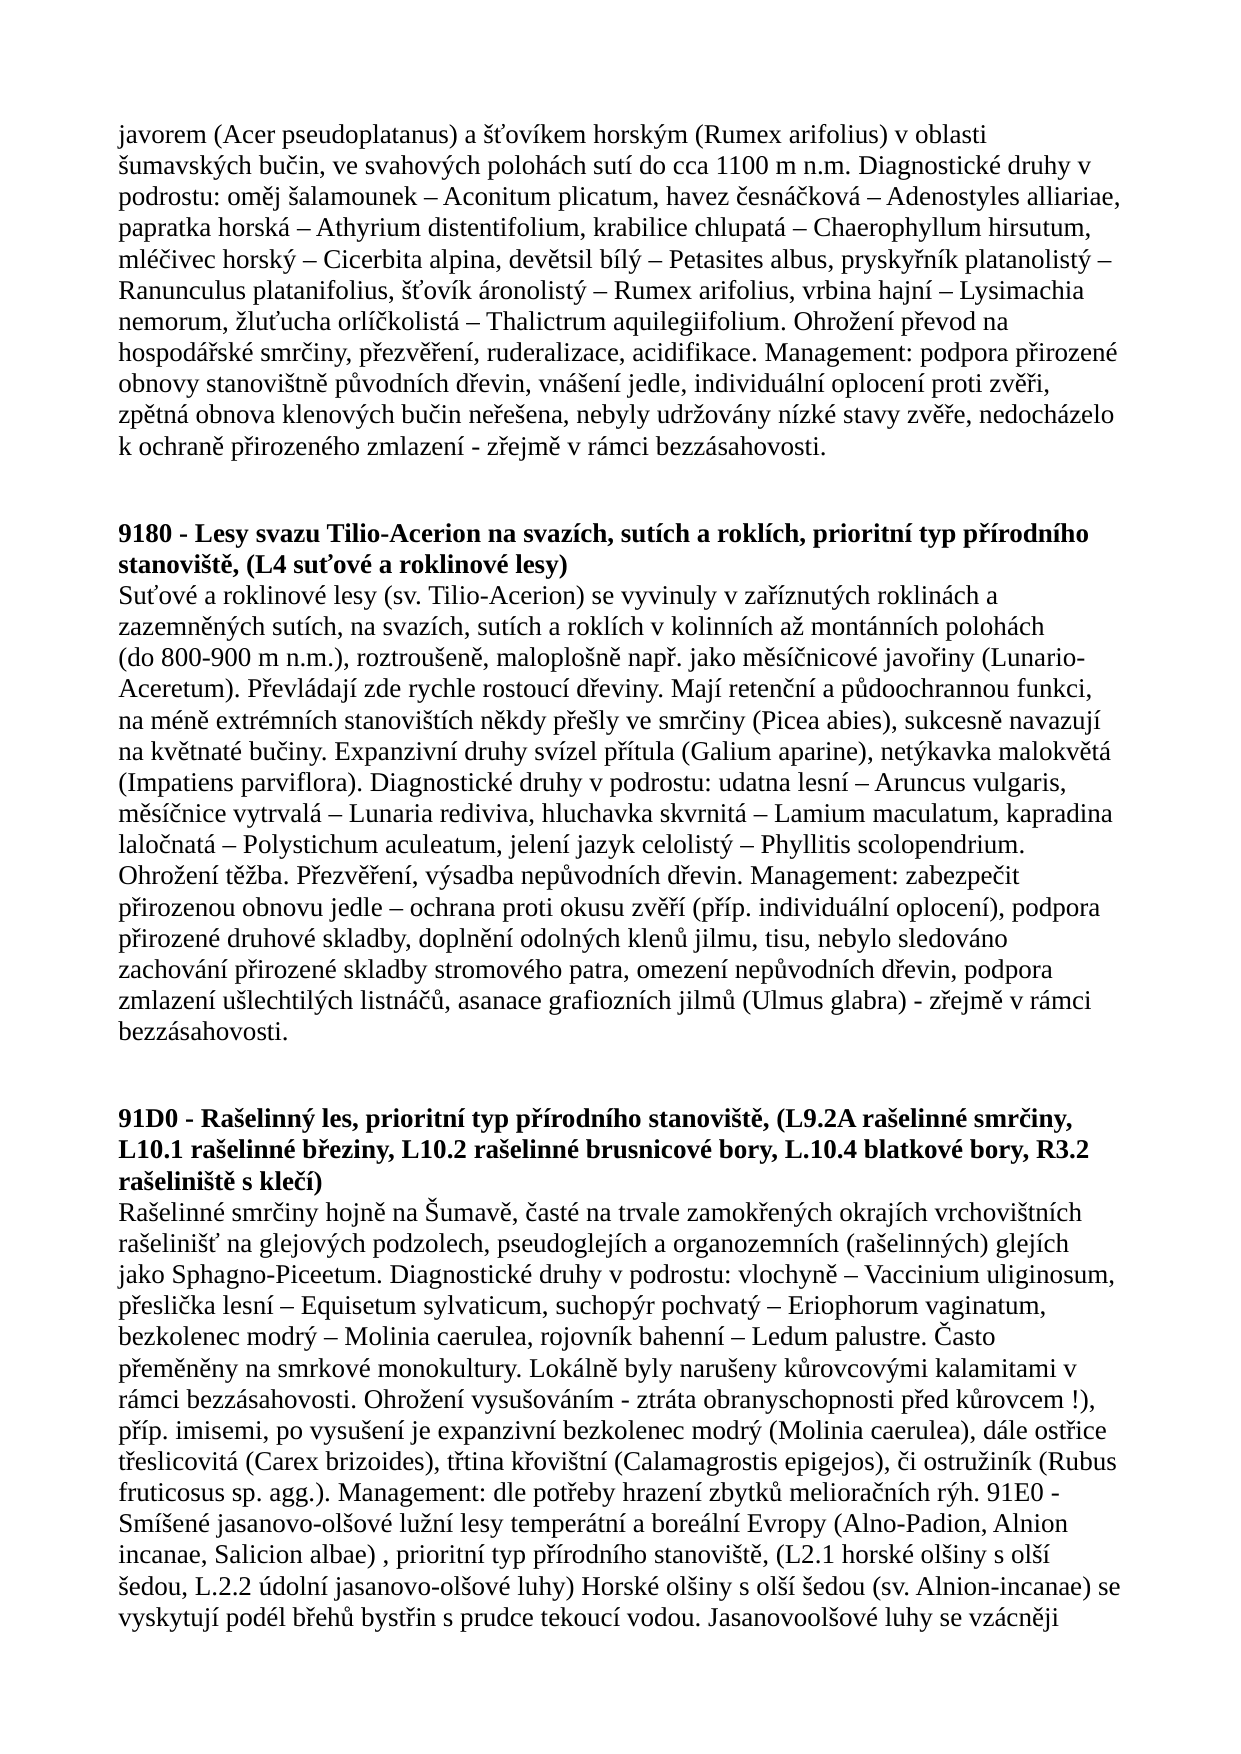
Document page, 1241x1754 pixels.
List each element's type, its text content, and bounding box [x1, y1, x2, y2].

text javorem (Acer pseudoplatanus) a šťovíkem horským (Rumex arifolius) v oblasti šumavských bučin, ve svahových polohách sutí do cca 1100 m n.m. Diagnostické druhy v podrostu: oměj šalamounek – Aconitum plicatum, havez česnáčková – Adenostyles alliariae, papratka horská – Athyrium distentifolium, krabilice chlupatá – Chaerophyllum hirsutum, mléčivec horský – Cicerbita alpina, devětsil bílý – Petasites albus, pryskyřník platanolistý – Ranunculus platanifolius, šťovík áronolistý – Rumex arifolius, vrbina hajní – Lysimachia nemorum, žluťucha orlíčkolistá – Thalictrum aquilegiifolium. Ohrožení převod na hospodářské smrčiny, přezvěření, ruderalizace, acidifikace. Management: podpora přirozené obnovy stanovištně původních dřevin, vnášení jedle, individuální oplocení proti zvěři, zpětná obnova klenových bučin neřešena, nebyly udržovány nízké stavy zvěře, nedocházelo k ochraně přirozeného zmlazení - zřejmě v rámci bezzásahovosti. [118, 118, 1122, 461]
text 9180 - Lesy svazu Tilio-Acerion na svazích, sutích a roklích, prioritní typ přírodního stanoviště, (L4 suťové a roklinové lesy) Suťové a roklinové lesy (sv. Tilio-Acerion) se vyvinuly v zaříznutých roklinách a zazemněných sutích, na svazích, sutích a roklích v kolinních až montánních polohách (do 800-900 m n.m.), roztroušeně, maloplošně např. jako měsíčnicové javořiny (Lunario-Aceretum). Převládají zde rychle rostoucí dřeviny. Mají retenční a půdoochrannou funkci, na méně extrémních stanovištích někdy přešly ve smrčiny (Picea abies), sukcesně navazují na květnaté bučiny. Expanzivní druhy svízel přítula (Galium aparine), netýkavka malokvětá (Impatiens parviflora). Diagnostické druhy v podrostu: udatna lesní – Aruncus vulgaris, měsíčnice vytrvalá – Lunaria rediviva, hluchavka skvrnitá – Lamium maculatum, kapradina laločnatá – Polystichum aculeatum, jelení jazyk celolistý – Phyllitis scolopendrium. Ohrožení těžba. Přezvěření, výsadba nepůvodních dřevin. Management: zabezpečit přirozenou obnovu jedle – ochrana proti okusu zvěří (příp. individuální oplocení), podpora přirozené druhové skladby, doplnění odolných klenů jilmu, tisu, nebylo sledováno zachování přirozené skladby stromového patra, omezení nepůvodních dřevin, podpora zmlazení ušlechtilých listnáčů, asanace grafiozních jilmů (Ulmus glabra) - zřejmě v rámci bezzásahovosti. [118, 517, 1122, 1046]
text 91D0 - Rašelinný les, prioritní typ přírodního stanoviště, (L9.2A rašelinné smrčiny, L10.1 rašelinné březiny, L10.2 rašelinné brusnicové bory, L.10.4 blatkové bory, R3.2 rašeliniště s klečí) Rašelinné smrčiny hojně na Šumavě, časté na trvale zamokřených okrajích vrchovištních rašelinišť na glejových podzolech, pseudoglejích a organozemních (rašelinných) glejích jako Sphagno-Piceetum. Diagnostické druhy v podrostu: vlochyně – Vaccinium uliginosum, přeslička lesní – Equisetum sylvaticum, suchopýr pochvatý – Eriophorum vaginatum, bezkolenec modrý – Molinia caerulea, rojovník bahenní – Ledum palustre. Často přeměněny na smrkové monokultury. Lokálně byly narušeny kůrovcovými kalamitami v rámci bezzásahovosti. Ohrožení vysušováním - ztráta obranyschopnosti před kůrovcem !), příp. imisemi, po vysušení je expanzivní bezkolenec modrý (Molinia caerulea), dále ostřice třeslicovitá (Carex brizoides), třtina křovištní (Calamagrostis epigejos), či ostružiník (Rubus fruticosus sp. agg.). Management: dle potřeby hrazení zbytků melioračních rýh. 91E0 - Smíšené jasanovo-olšové lužní lesy temperátní a boreální Evropy (Alno-Padion, Alnion incanae, Salicion albae) , prioritní typ přírodního stanoviště, (L2.1 horské olšiny s olší šedou, L.2.2 údolní jasanovo-olšové luhy) Horské olšiny s olší šedou (sv. Alnion-incanae) se vyskytují podél břehů bystřin s prudce tekoucí vodou. Jasanovoolšové luhy se vzácněji [118, 1102, 1122, 1632]
